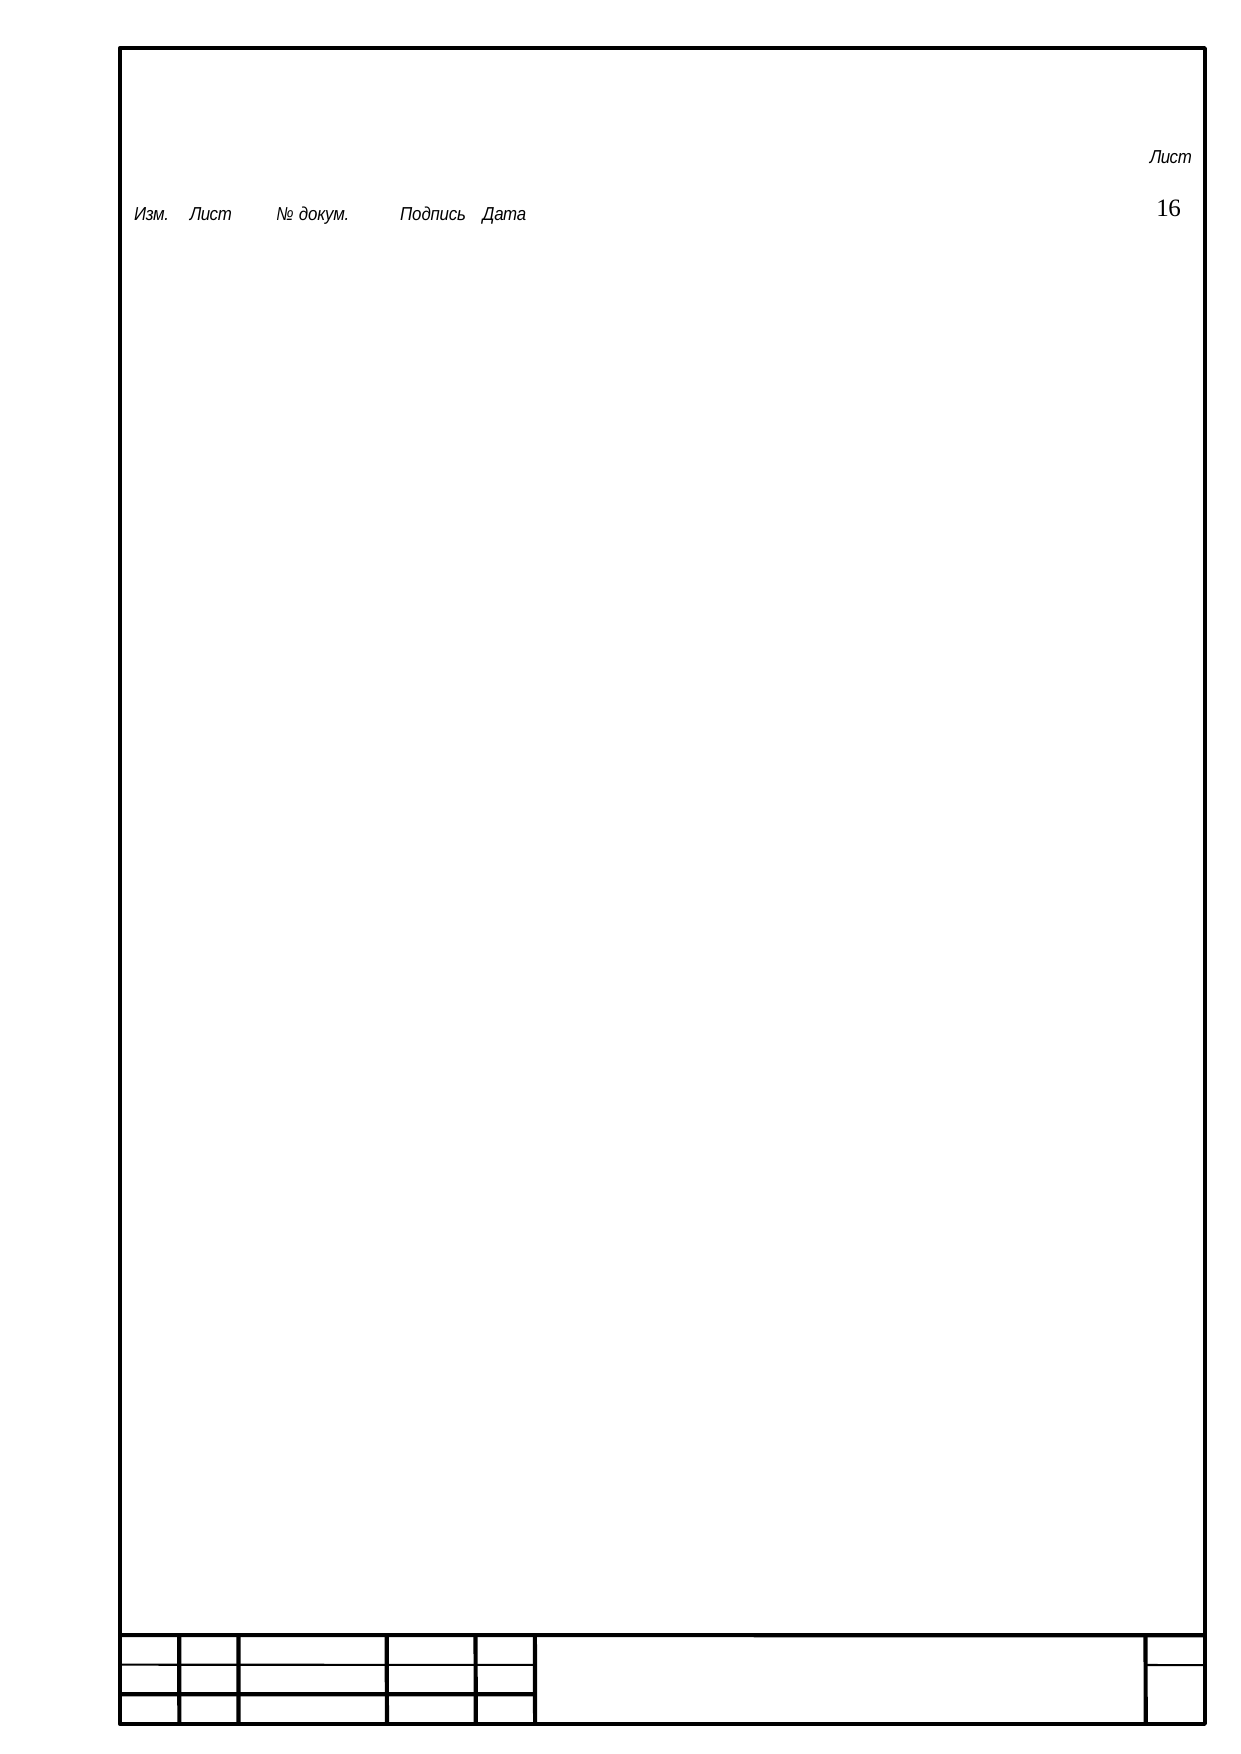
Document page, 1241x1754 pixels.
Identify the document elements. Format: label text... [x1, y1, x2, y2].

text 16 [1106, 193, 1231, 222]
text Изм. Лиcт № докум. Подпиcь Дата [134, 203, 529, 224]
text Лиcт [1111, 146, 1231, 167]
